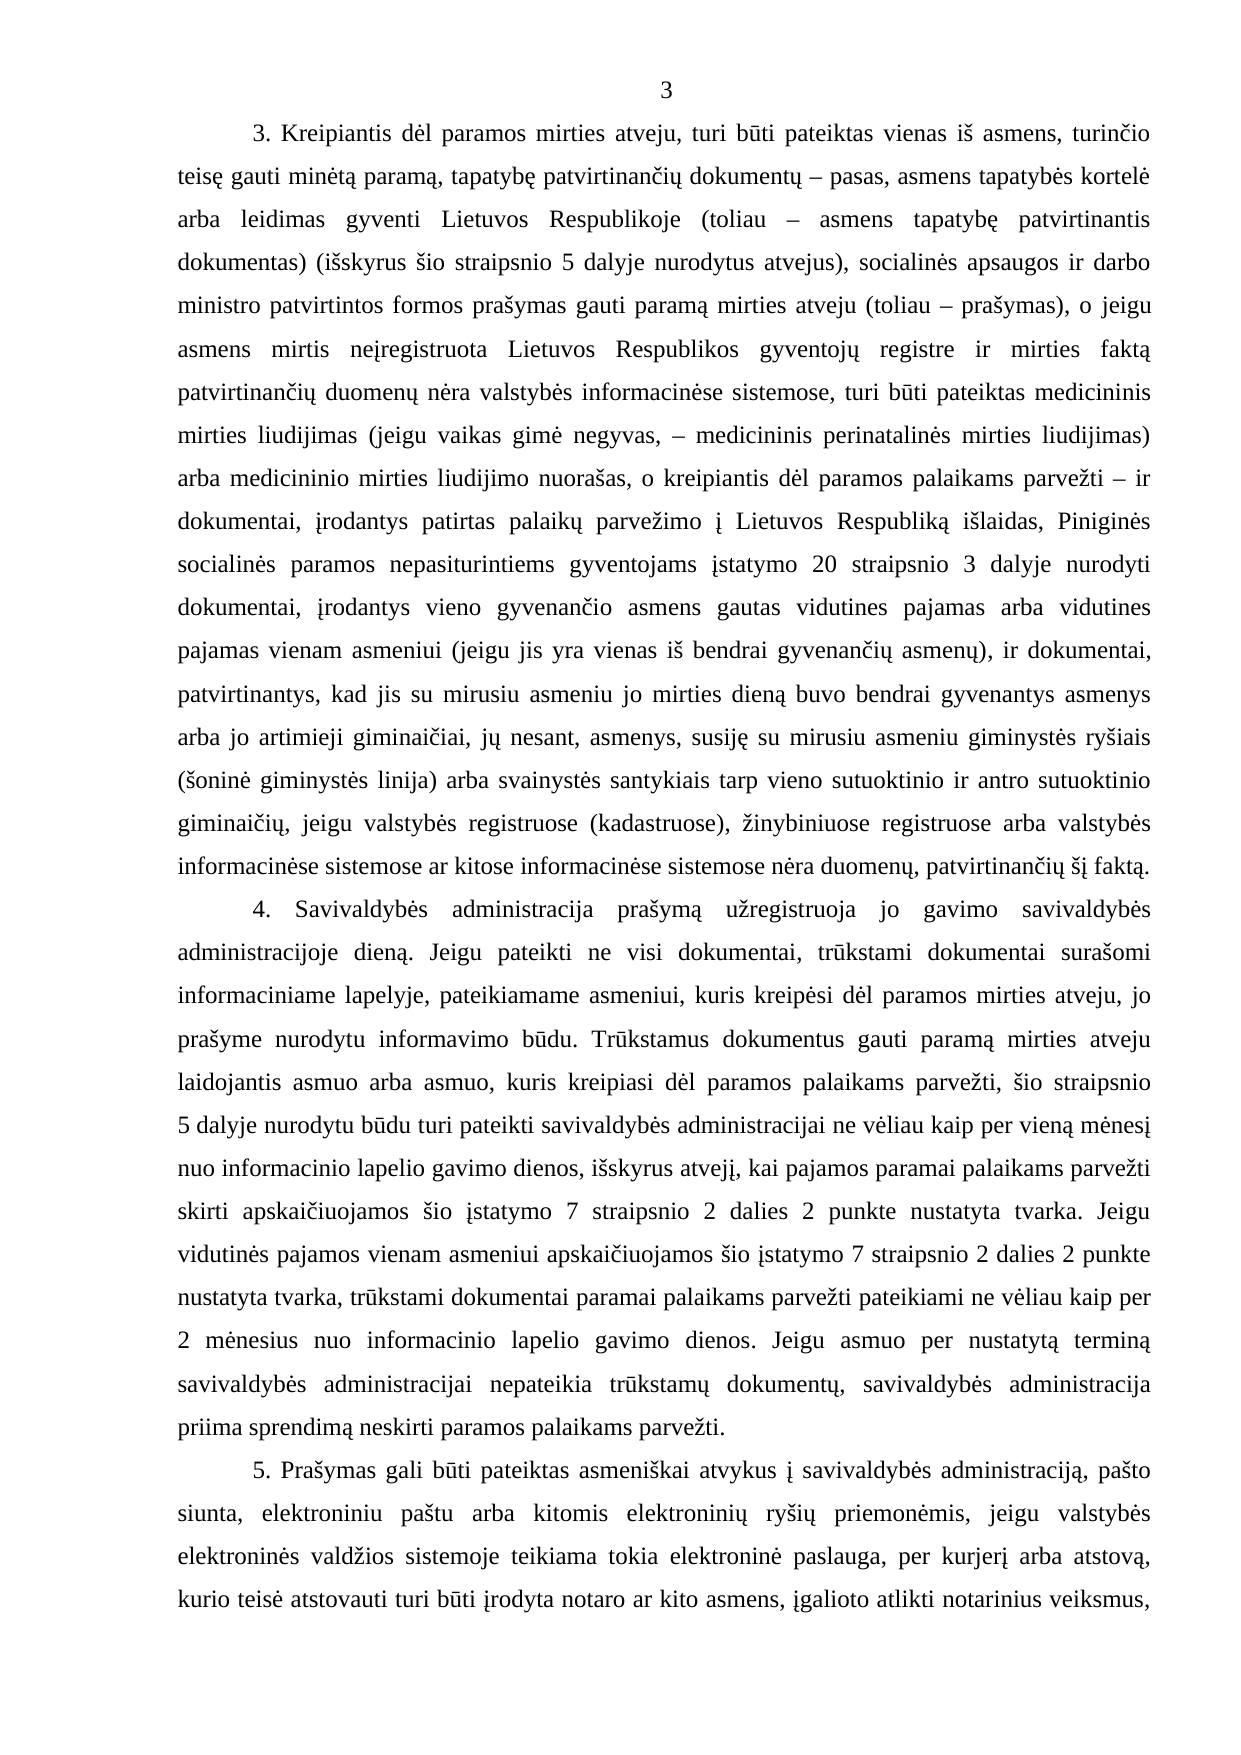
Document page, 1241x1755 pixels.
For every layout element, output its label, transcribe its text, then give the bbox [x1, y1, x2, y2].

text 3. Kreipiantis dėl paramos mirties atveju, turi būti pateiktas vienas iš asmens, turinčio teisę gauti minėtą paramą, tapatybę patvirtinančių dokumentų – pasas, asmens tapatybės kortelė arba leidimas gyventi Lietuvos Respublikoje (toliau – asmens tapatybę patvirtinantis dokumentas) (išskyrus šio straipsnio 5 dalyje nurodytus atvejus), socialinės apsaugos ir darbo ministro patvirtintos formos prašymas gauti paramą mirties atveju (toliau – prašymas), o jeigu asmens mirtis neįregistruota Lietuvos Respublikos gyventojų registre ir mirties faktą patvirtinančių duomenų nėra valstybės informacinėse sistemose, turi būti pateiktas medicininis mirties liudijimas (jeigu vaikas gimė negyvas, – medicininis perinatalinės mirties liudijimas) arba medicininio mirties liudijimo nuorašas, o kreipiantis dėl paramos palaikams parvežti – ir dokumentai, įrodantys patirtas palaikų parvežimo į Lietuvos Respubliką išlaidas, Piniginės socialinės paramos nepasiturintiems gyventojams įstatymo 20 straipsnio 3 dalyje nurodyti dokumentai, įrodantys vieno gyvenančio asmens gautas vidutines pajamas arba vidutines pajamas vienam asmeniui (jeigu jis yra vienas iš bendrai gyvenančių asmenų), ir dokumentai, patvirtinantys, kad jis su mirusiu asmeniu jo mirties dieną buvo bendrai gyvenantys asmenys arba jo artimieji giminaičiai, jų nesant, asmenys, susiję su mirusiu asmeniu giminystės ryšiais (šoninė giminystės linija) arba svainystės santykiais tarp vieno sutuoktinio ir antro sutuoktinio giminaičių, jeigu valstybės registruose (kadastruose), žinybiniuose registruose arba valstybės informacinėse sistemose ar kitose informacinėse sistemose nėra duomenų, patvirtinančių šį faktą. [177, 118, 1152, 880]
text 5. Prašymas gali būti pateiktas asmeniškai atvykus į savivaldybės administraciją, pašto siunta, elektroniniu paštu arba kitomis elektroninių ryšių priemonėmis, jeigu valstybės elektroninės valdžios sistemoje teikiama tokia elektroninė paslauga, per kurjerį arba atstovą, kurio teisė atstovauti turi būti įrodyta notaro ar kito asmens, įgalioto atlikti notarinius veiksmus, [177, 1455, 1152, 1613]
text 4. Savivaldybės administracija prašymą užregistruoja jo gavimo savivaldybės administracijoje dieną. Jeigu pateikti ne visi dokumentai, trūkstami dokumentai surašomi informaciniame lapelyje, pateikiamame asmeniui, kuris kreipėsi dėl paramos mirties atveju, jo prašyme nurodytu informavimo būdu. Trūkstamus dokumentus gauti paramą mirties atveju laidojantis asmuo arba asmuo, kuris kreipiasi dėl paramos palaikams parvežti, šio straipsnio 5 dalyje nurodytu būdu turi pateikti savivaldybės administracijai ne vėliau kaip per vieną mėnesį nuo informacinio lapelio gavimo dienos, išskyrus atvejį, kai pajamos paramai palaikams parvežti skirti apskaičiuojamos šio įstatymo 7 straipsnio 2 dalies 2 punkte nustatyta tvarka. Jeigu vidutinės pajamos vienam asmeniui apskaičiuojamos šio įstatymo 7 straipsnio 2 dalies 2 punkte nustatyta tvarka, trūkstami dokumentai paramai palaikams parvežti pateikiami ne vėliau kaip per 2 mėnesius nuo informacinio lapelio gavimo dienos. Jeigu asmuo per nustatytą terminą savivaldybės administracijai nepateikia trūkstamų dokumentų, savivaldybės administracija priima sprendimą neskirti paramos palaikams parvežti. [177, 894, 1152, 1441]
